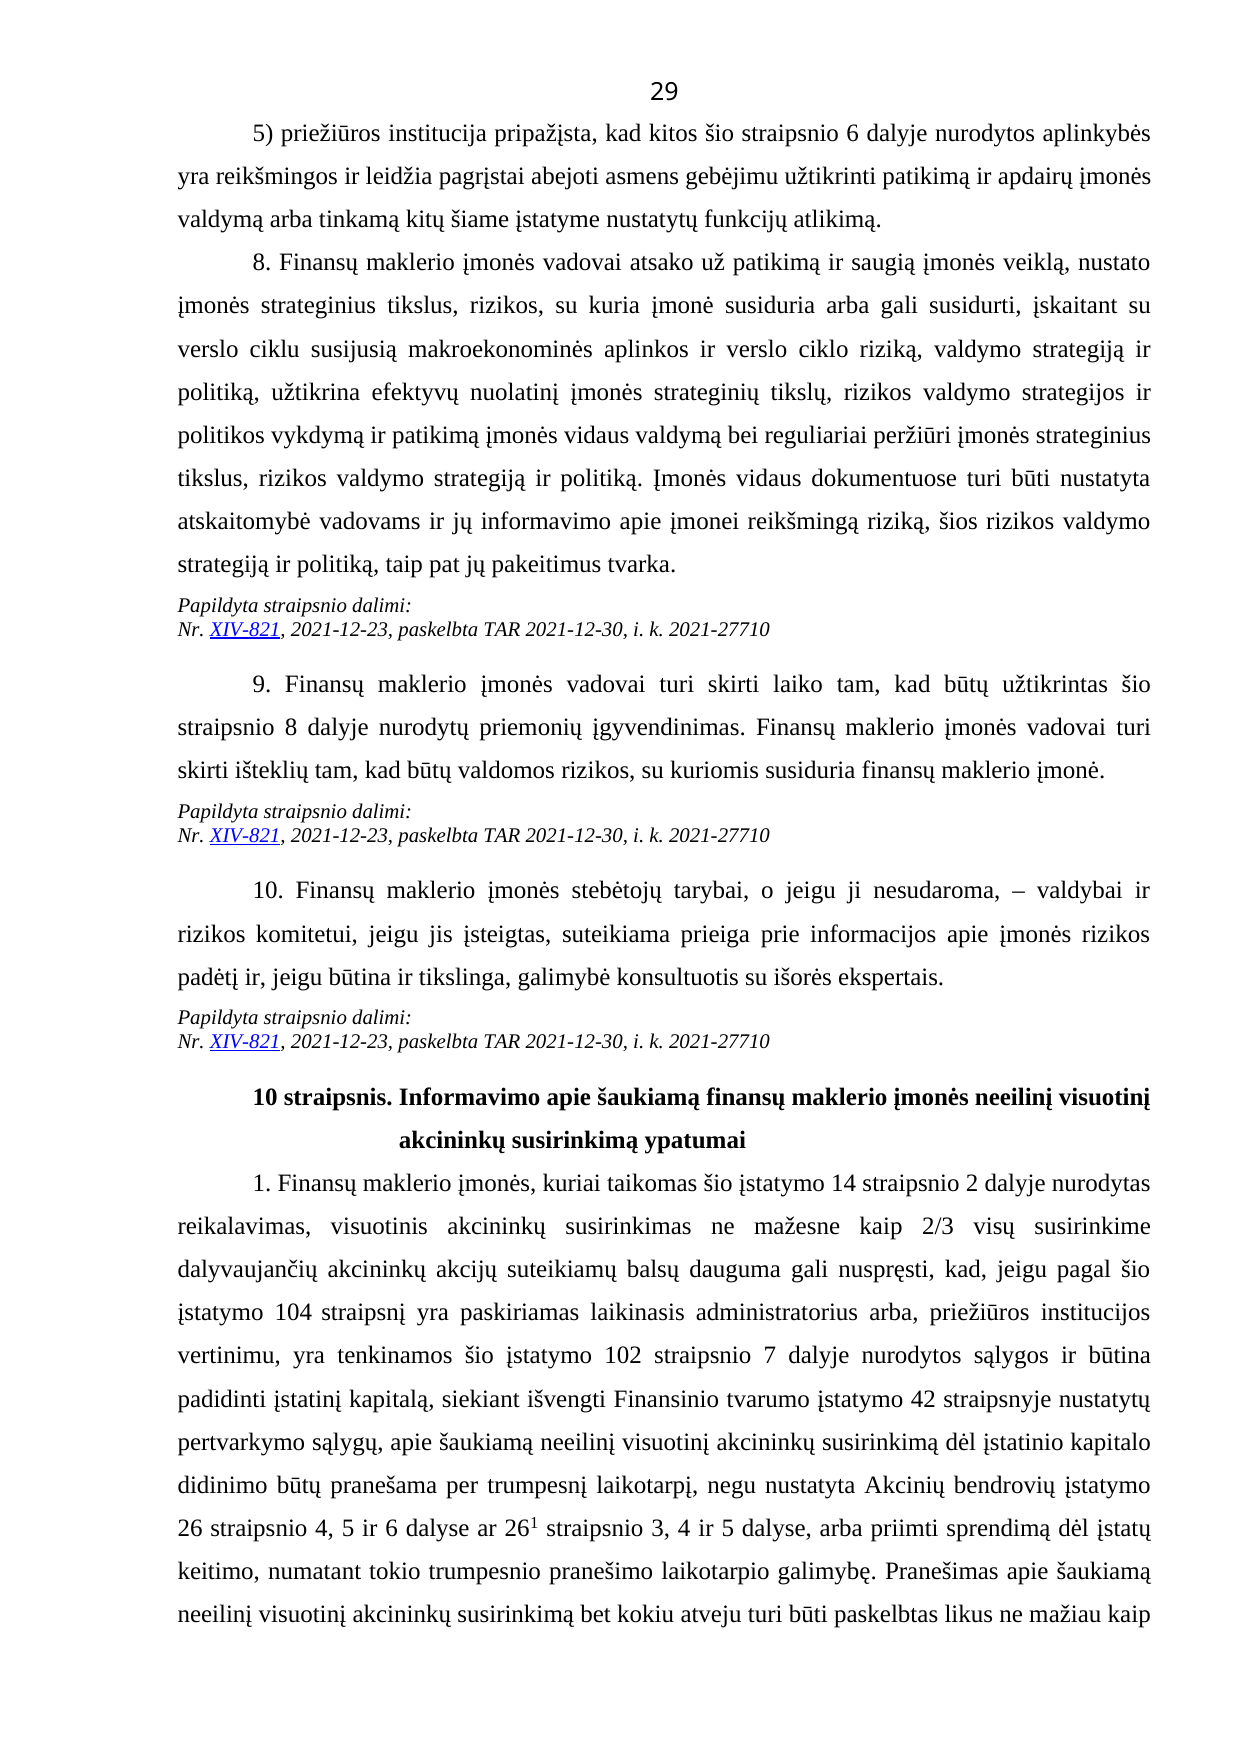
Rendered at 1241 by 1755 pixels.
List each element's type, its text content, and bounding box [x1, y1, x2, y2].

text 5) priežiūros institucija pripažįsta, kad kitos šio straipsnio 6 dalyje nurodytos aplinkybės yra reikšmingos ir leidžia pagrįstai abejoti asmens gebėjimu užtikrinti patikimą ir apdairų įmonės valdymą arba tinkamą kitų šiame įstatyme nustatytų funkcijų atlikimą. [177, 118, 1152, 233]
text Papildyta straipsnio dalimi: [177, 799, 1152, 823]
text 1. Finansų maklerio įmonės, kuriai taikomas šio įstatymo 14 straipsnio 2 dalyje nurodytas reikalavimas, visuotinis akcininkų susirinkimas ne mažesne kaip 2/3 visų susirinkime dalyvaujančių akcininkų akcijų suteikiamų balsų dauguma gali nuspręsti, kad, jeigu pagal šio įstatymo 104 straipsnį yra paskiriamas laikinasis administratorius arba, priežiūros institucijos vertinimu, yra tenkinamos šio įstatymo 102 straipsnio 7 dalyje nurodytos sąlygos ir būtina padidinti įstatinį kapitalą, siekiant išvengti Finansinio tvarumo įstatymo 42 straipsnyje nustatytų pertvarkymo sąlygų, apie šaukiamą neeilinį visuotinį akcininkų susirinkimą dėl įstatinio kapitalo didinimo būtų pranešama per trumpesnį laikotarpį, negu nustatyta Akcinių bendrovių įstatymo 26 straipsnio 4, 5 ir 6 dalyse ar 261 straipsnio 3, 4 ir 5 dalyse, arba priimti sprendimą dėl įstatų keitimo, numatant tokio trumpesnio pranešimo laikotarpio galimybę. Pranešimas apie šaukiamą neeilinį visuotinį akcininkų susirinkimą bet kokiu atveju turi būti paskelbtas likus ne mažiau kaip [177, 1168, 1152, 1628]
text 9. Finansų maklerio įmonės vadovai turi skirti laiko tam, kad būtų užtikrintas šio straipsnio 8 dalyje nurodytų priemonių įgyvendinimas. Finansų maklerio įmonės vadovai turi skirti išteklių tam, kad būtų valdomos rizikos, su kuriomis susiduria finansų maklerio įmonė. [177, 669, 1152, 784]
text Nr. XIV-821, 2021-12-23, paskelbta TAR 2021-12-30, i. k. 2021-27710 [177, 823, 1152, 847]
text 10 straipsnis. Informavimo apie šaukiamą finansų maklerio įmonės neeilinį visuotinį akcininkų susirinkimą ypatumai [252, 1082, 1152, 1154]
text Papildyta straipsnio dalimi: [177, 592, 1152, 617]
text Papildyta straipsnio dalimi: [177, 1005, 1152, 1029]
text Nr. XIV-821, 2021-12-23, paskelbta TAR 2021-12-30, i. k. 2021-27710 [177, 617, 1152, 641]
text Nr. XIV-821, 2021-12-23, paskelbta TAR 2021-12-30, i. k. 2021-27710 [177, 1029, 1152, 1053]
text 10. Finansų maklerio įmonės stebėtojų tarybai, o jeigu ji nesudaroma, – valdybai ir rizikos komitetui, jeigu jis įsteigtas, suteikiama prieiga prie informacijos apie įmonės rizikos padėtį ir, jeigu būtina ir tikslinga, galimybė konsultuotis su išorės ekspertais. [177, 876, 1152, 991]
text 8. Finansų maklerio įmonės vadovai atsako už patikimą ir saugią įmonės veiklą, nustato įmonės strateginius tikslus, rizikos, su kuria įmonė susiduria arba gali susidurti, įskaitant su verslo ciklu susijusią makroekonominės aplinkos ir verslo ciklo riziką, valdymo strategiją ir politiką, užtikrina efektyvų nuolatinį įmonės strateginių tikslų, rizikos valdymo strategijos ir politikos vykdymą ir patikimą įmonės vidaus valdymą bei reguliariai peržiūri įmonės strateginius tikslus, rizikos valdymo strategiją ir politiką. Įmonės vidaus dokumentuose turi būti nustatyta atskaitomybė vadovams ir jų informavimo apie įmonei reikšmingą riziką, šios rizikos valdymo strategiją ir politiką, taip pat jų pakeitimus tvarka. [177, 247, 1152, 578]
